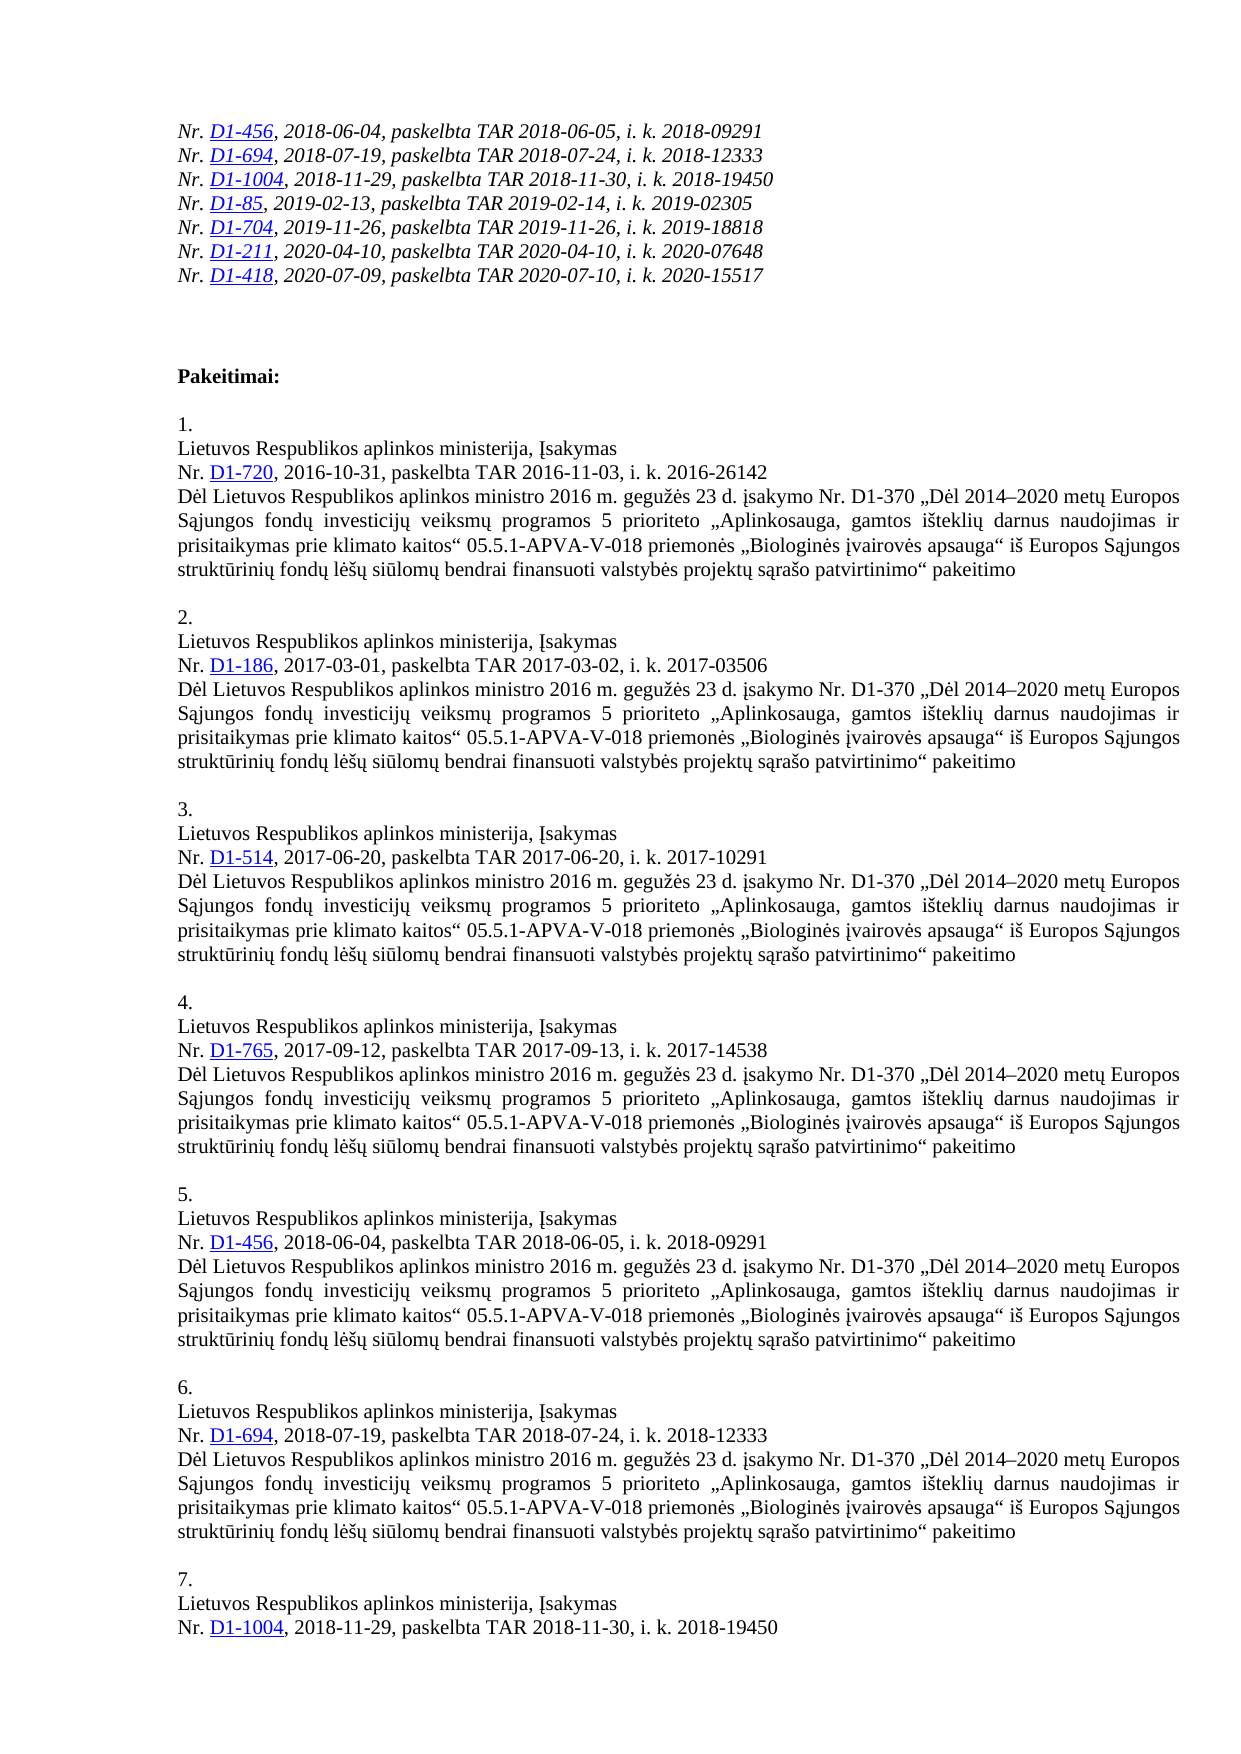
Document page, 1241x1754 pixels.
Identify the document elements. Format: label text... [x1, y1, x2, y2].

text 2. [177, 605, 1181, 629]
text 4. [177, 990, 1181, 1014]
text Nr. D1-694, 2018-07-19, paskelbta TAR 2018-07-24, i. k. 2018-12333 [177, 143, 1181, 167]
text Dėl Lietuvos Respublikos aplinkos ministro 2016 m. gegužės 23 d. įsakymo Nr. D1-370 „Dėl 2014–2020 metų Europos Sąjungos fondų investicijų veiksmų programos 5 prioriteto „Aplinkosauga, gamtos išteklių darnus naudojimas ir prisitaikymas prie klimato kaitos“ 05.5.1-APVA-V-018 priemonės „Biologinės įvairovės apsauga“ iš Europos Sąjungos struktūrinių fondų lėšų siūlomų bendrai finansuoti valstybės projektų sąrašo patvirtinimo“ pakeitimo [177, 677, 1181, 773]
text Nr. D1-456, 2018-06-04, paskelbta TAR 2018-06-05, i. k. 2018-09291 [177, 119, 1181, 143]
text 6. [177, 1375, 1181, 1399]
text 5. [177, 1182, 1181, 1206]
text Dėl Lietuvos Respublikos aplinkos ministro 2016 m. gegužės 23 d. įsakymo Nr. D1-370 „Dėl 2014–2020 metų Europos Sąjungos fondų investicijų veiksmų programos 5 prioriteto „Aplinkosauga, gamtos išteklių darnus naudojimas ir prisitaikymas prie klimato kaitos“ 05.5.1-APVA-V-018 priemonės „Biologinės įvairovės apsauga“ iš Europos Sąjungos struktūrinių fondų lėšų siūlomų bendrai finansuoti valstybės projektų sąrašo patvirtinimo“ pakeitimo [177, 484, 1181, 581]
text Lietuvos Respublikos aplinkos ministerija, Įsakymas [177, 1014, 1181, 1038]
text Nr. D1-694, 2018-07-19, paskelbta TAR 2018-07-24, i. k. 2018-12333 [177, 1423, 1181, 1447]
text Dėl Lietuvos Respublikos aplinkos ministro 2016 m. gegužės 23 d. įsakymo Nr. D1-370 „Dėl 2014–2020 metų Europos Sąjungos fondų investicijų veiksmų programos 5 prioriteto „Aplinkosauga, gamtos išteklių darnus naudojimas ir prisitaikymas prie klimato kaitos“ 05.5.1-APVA-V-018 priemonės „Biologinės įvairovės apsauga“ iš Europos Sąjungos struktūrinių fondų lėšų siūlomų bendrai finansuoti valstybės projektų sąrašo patvirtinimo“ pakeitimo [177, 1254, 1181, 1351]
text Lietuvos Respublikos aplinkos ministerija, Įsakymas [177, 1399, 1181, 1423]
text Nr. D1-514, 2017-06-20, paskelbta TAR 2017-06-20, i. k. 2017-10291 [177, 845, 1181, 869]
text Lietuvos Respublikos aplinkos ministerija, Įsakymas [177, 821, 1181, 845]
text Nr. D1-765, 2017-09-12, paskelbta TAR 2017-09-13, i. k. 2017-14538 [177, 1038, 1181, 1062]
text Dėl Lietuvos Respublikos aplinkos ministro 2016 m. gegužės 23 d. įsakymo Nr. D1-370 „Dėl 2014–2020 metų Europos Sąjungos fondų investicijų veiksmų programos 5 prioriteto „Aplinkosauga, gamtos išteklių darnus naudojimas ir prisitaikymas prie klimato kaitos“ 05.5.1-APVA-V-018 priemonės „Biologinės įvairovės apsauga“ iš Europos Sąjungos struktūrinių fondų lėšų siūlomų bendrai finansuoti valstybės projektų sąrašo patvirtinimo“ pakeitimo [177, 1447, 1181, 1543]
text Nr. D1-1004, 2018-11-29, paskelbta TAR 2018-11-30, i. k. 2018-19450 [177, 1615, 1181, 1639]
text Nr. D1-85, 2019-02-13, paskelbta TAR 2019-02-14, i. k. 2019-02305 [177, 191, 1181, 215]
text 7. [177, 1567, 1181, 1591]
text Dėl Lietuvos Respublikos aplinkos ministro 2016 m. gegužės 23 d. įsakymo Nr. D1-370 „Dėl 2014–2020 metų Europos Sąjungos fondų investicijų veiksmų programos 5 prioriteto „Aplinkosauga, gamtos išteklių darnus naudojimas ir prisitaikymas prie klimato kaitos“ 05.5.1-APVA-V-018 priemonės „Biologinės įvairovės apsauga“ iš Europos Sąjungos struktūrinių fondų lėšų siūlomų bendrai finansuoti valstybės projektų sąrašo patvirtinimo“ pakeitimo [177, 869, 1181, 966]
text Lietuvos Respublikos aplinkos ministerija, Įsakymas [177, 629, 1181, 653]
text Nr. D1-211, 2020-04-10, paskelbta TAR 2020-04-10, i. k. 2020-07648 [177, 239, 1181, 263]
text Lietuvos Respublikos aplinkos ministerija, Įsakymas [177, 436, 1181, 460]
text 1. [177, 412, 1181, 436]
text Nr. D1-186, 2017-03-01, paskelbta TAR 2017-03-02, i. k. 2017-03506 [177, 653, 1181, 677]
text Nr. D1-1004, 2018-11-29, paskelbta TAR 2018-11-30, i. k. 2018-19450 [177, 167, 1181, 191]
text 3. [177, 797, 1181, 821]
text Nr. D1-456, 2018-06-04, paskelbta TAR 2018-06-05, i. k. 2018-09291 [177, 1230, 1181, 1254]
text Dėl Lietuvos Respublikos aplinkos ministro 2016 m. gegužės 23 d. įsakymo Nr. D1-370 „Dėl 2014–2020 metų Europos Sąjungos fondų investicijų veiksmų programos 5 prioriteto „Aplinkosauga, gamtos išteklių darnus naudojimas ir prisitaikymas prie klimato kaitos“ 05.5.1-APVA-V-018 priemonės „Biologinės įvairovės apsauga“ iš Europos Sąjungos struktūrinių fondų lėšų siūlomų bendrai finansuoti valstybės projektų sąrašo patvirtinimo“ pakeitimo [177, 1062, 1181, 1158]
text Nr. D1-720, 2016-10-31, paskelbta TAR 2016-11-03, i. k. 2016-26142 [177, 460, 1181, 484]
text Pakeitimai: [177, 364, 1181, 388]
text Lietuvos Respublikos aplinkos ministerija, Įsakymas [177, 1591, 1181, 1615]
text Nr. D1-418, 2020-07-09, paskelbta TAR 2020-07-10, i. k. 2020-15517 [177, 263, 1181, 287]
text Lietuvos Respublikos aplinkos ministerija, Įsakymas [177, 1206, 1181, 1230]
text Nr. D1-704, 2019-11-26, paskelbta TAR 2019-11-26, i. k. 2019-18818 [177, 215, 1181, 239]
